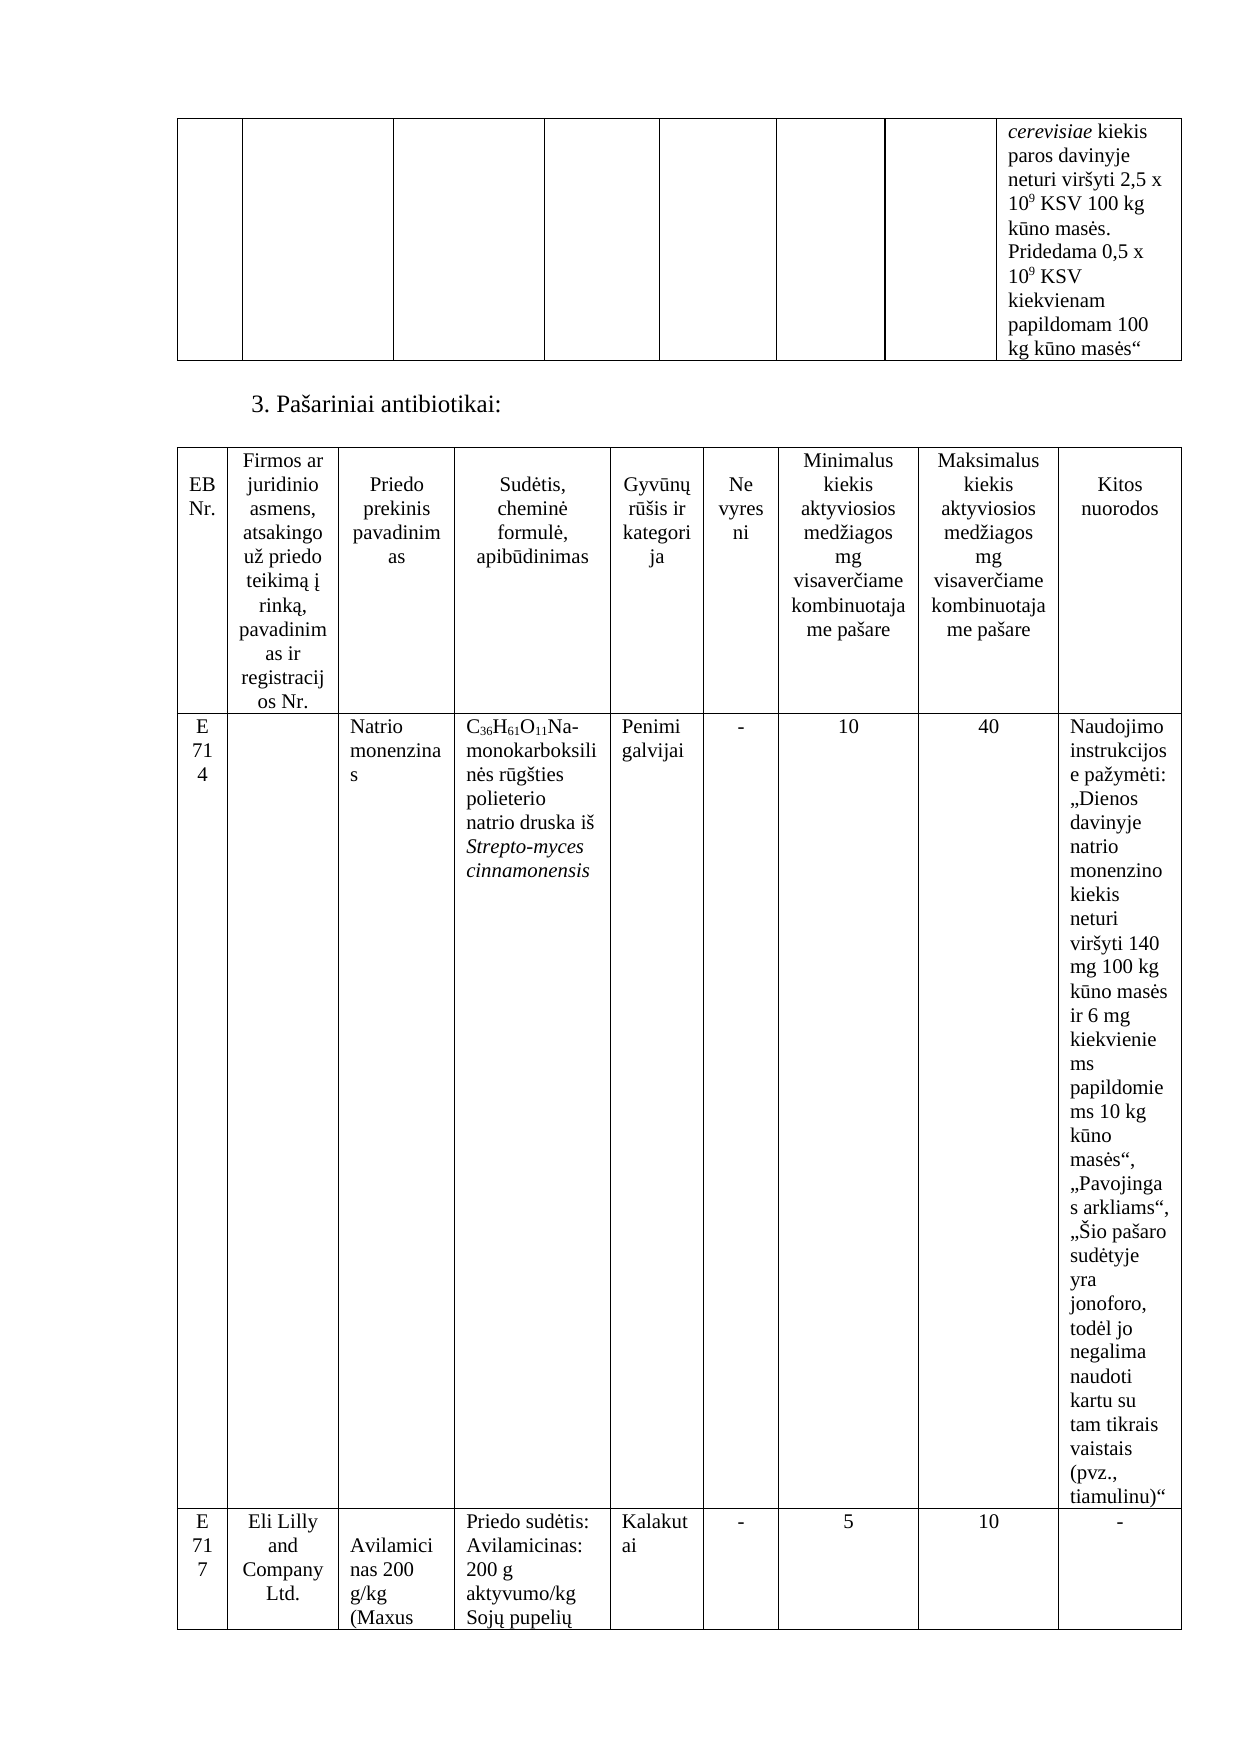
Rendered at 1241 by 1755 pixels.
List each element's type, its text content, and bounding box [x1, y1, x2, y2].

table_cell [243, 119, 393, 360]
table_cell E 714 [178, 714, 227, 1508]
table_cell cerevisiae kiekis paros davinyje neturi viršyti 2,5 x 109 KSV 100 kg kūno masės. Pridedama 0,5 x 109 KSV kiekvienam papildomam 100 kg kūno masės“ [997, 119, 1181, 360]
table_cell [228, 714, 338, 1508]
table_cell [777, 119, 884, 360]
table_cell 5 [779, 1509, 918, 1629]
table_cell Avilamicinas 200 g/kg (Maxus [339, 1509, 454, 1629]
table_cell [545, 119, 659, 360]
table_cell - [704, 1509, 778, 1629]
table_cell Priedo sudėtis: Avilamicinas: 200 g aktyvumo/kg Sojų pupelių [455, 1509, 610, 1629]
table_header Kitos nuorodos [1059, 448, 1181, 713]
table_header EB Nr. [178, 448, 227, 713]
table_cell - [1059, 1509, 1181, 1629]
table_header Maksimalus kiekis aktyviosios medžiagos mg visaverčiame kombinuotajame pašare [919, 448, 1058, 713]
table_cell [178, 119, 242, 360]
table_header Firmos ar juridinio asmens, atsakingo už priedo teikimą į rinką, pavadinimas ir registracijos Nr. [228, 448, 338, 713]
table_cell - [660, 119, 776, 360]
table_cell Naudojimo instrukcijose pažymėti: „Dienos davinyje natrio monenzino kiekis neturi viršyti 140 mg 100 kg kūno masės ir 6 mg kiekvieniems papildomiems 10 kg kūno masės“, „Pavojingas arkliams“, „Šio pašaro sudėtyje yra jonoforo, todėl jo negalima naudoti kartu su tam tikrais vaistais (pvz., tiamulinu)“ [1059, 714, 1181, 1508]
table_header Sudėtis, cheminė formulė, apibūdinimas [455, 448, 610, 713]
table_cell 10 [919, 1509, 1058, 1629]
table_header Gyvūnų rūšis ir kategorija [611, 448, 703, 713]
table_cell Kalakutai [611, 1509, 703, 1629]
table_cell [886, 119, 996, 360]
table_header Ne vyresni [704, 448, 778, 713]
table_header Priedo prekinis pavadinimas [339, 448, 454, 713]
table_cell Natrio monenzinas [339, 714, 454, 1508]
table_cell 10 [779, 714, 918, 1508]
table_cell Eli Lilly and Company Ltd. [228, 1509, 338, 1629]
table_cell Penimi galvijai [611, 714, 703, 1508]
table_cell - [704, 714, 778, 1508]
text 3. Pašariniai antibiotikai: [177, 389, 1181, 418]
table_cell 40 [919, 714, 1058, 1508]
table_cell [394, 119, 544, 360]
table_cell C36H61O11Na- monokarboksilinės rūgšties polieterio natrio druska iš Strepto-myces cinnamonensis [455, 714, 610, 1508]
table_cell E 717 [178, 1509, 227, 1629]
table_header Minimalus kiekis aktyviosios medžiagos mg visaverčiame kombinuotajame pašare [779, 448, 918, 713]
